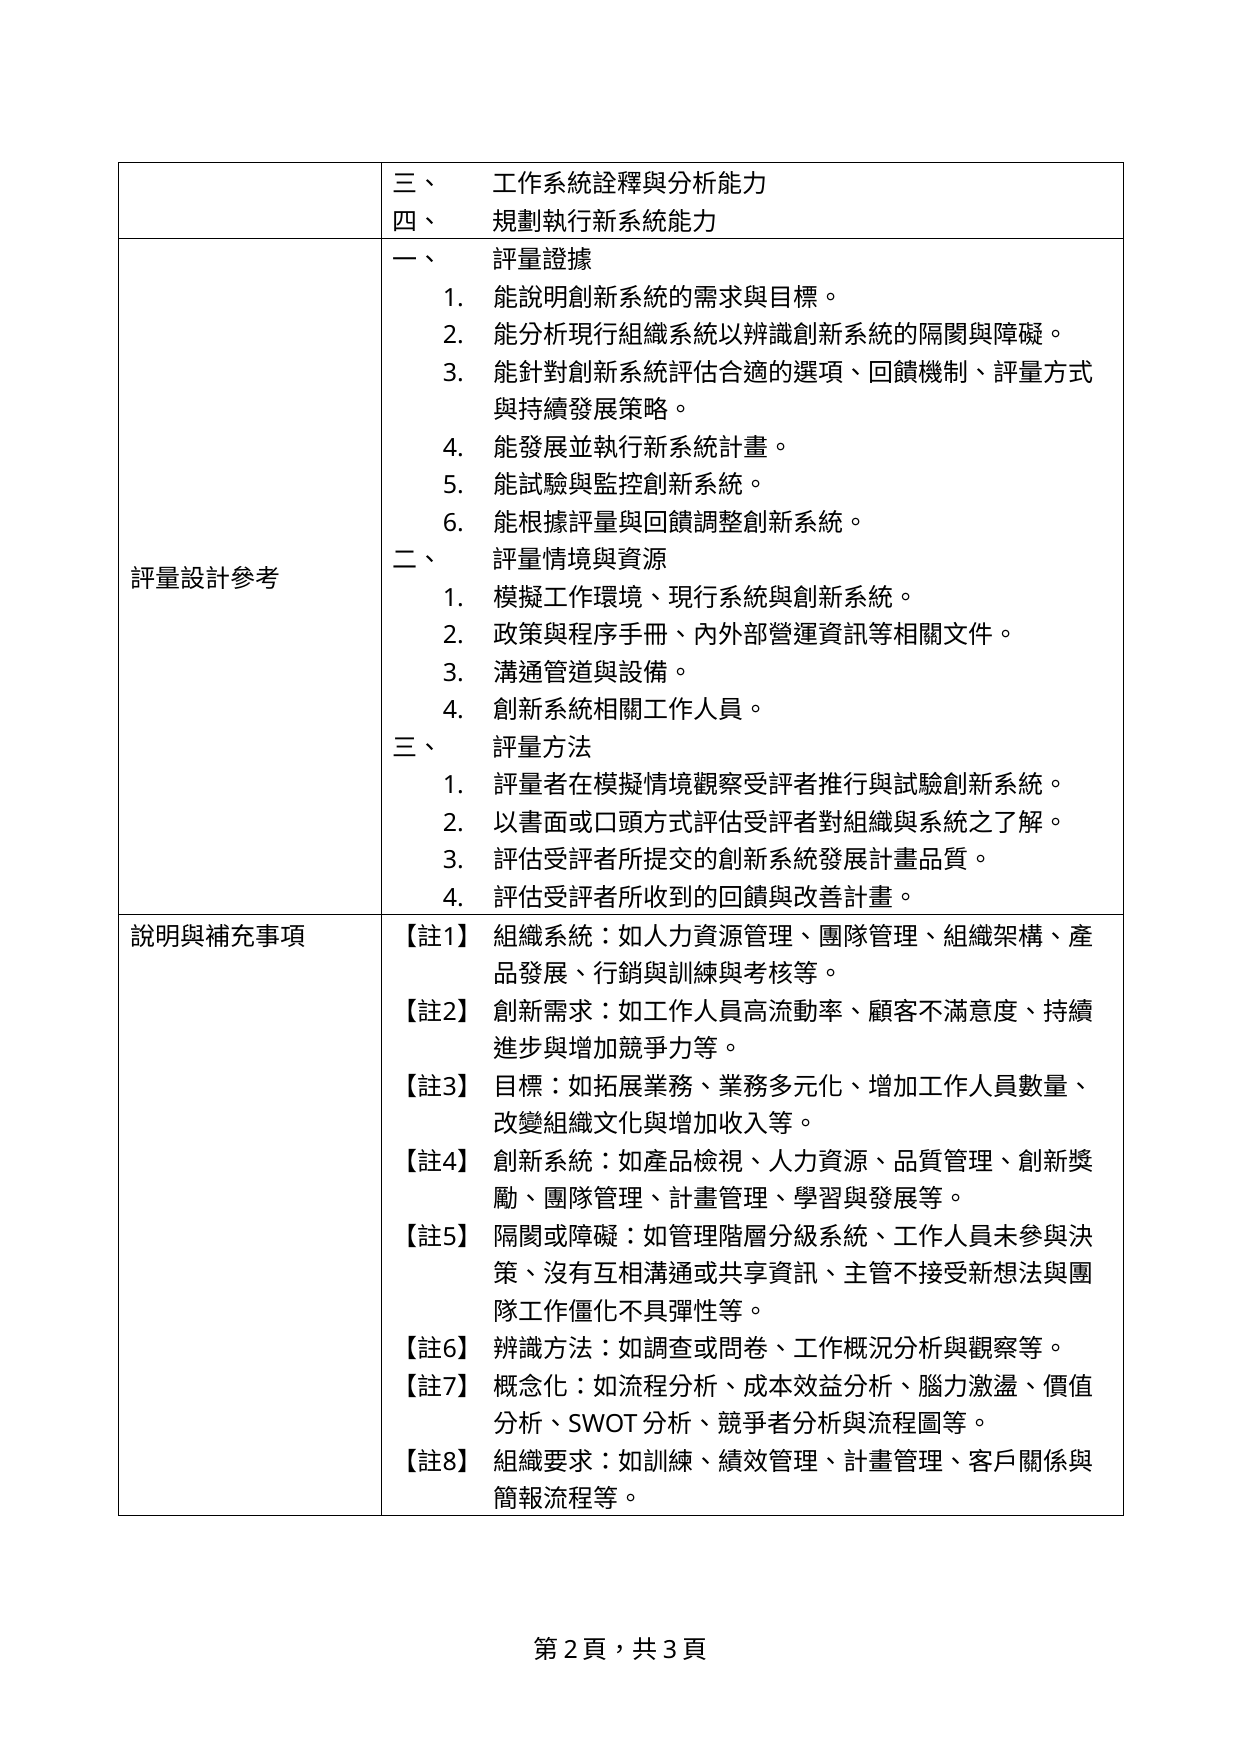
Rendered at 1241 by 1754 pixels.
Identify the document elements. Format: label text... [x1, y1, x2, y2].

table_cell 說明與補充事項 [119, 915, 381, 1515]
table_cell 溝通協調能力 問題解決能力 工作系統詮釋與分析能力 規劃執行新系統能力 [382, 163, 1123, 238]
table_cell [119, 163, 381, 238]
table_cell 評量設計參考 [119, 239, 381, 914]
table_cell 評量證據 能說明創新系統的需求與目標。 能分析現行組織系統以辨識創新系統的隔閡與障礙。 能針對創新系統評估合適的選項、回饋機制、評量方式與持續發展策略。 能發展並執行新系統計畫。 能試驗與監控創新系統。 能根據評量與回饋調整創新系統。 評量情境與資源 模擬工作環境、現行系統與創新系統。 政策與程序手冊、內外部營運資訊等相關文件。 溝通管道與設備。 創新系統相關工作人員。 評量方法 評量者在模擬情境觀察受評者推行與試驗創新系統。 以書面或口頭方式評估受評者對組織與系統之了解。 評估受評者所提交的創新系統發展計畫品質。 評估受評者所收到的回饋與改善計畫。 [382, 239, 1123, 914]
table_cell 組織系統：如人力資源管理、團隊管理、組織架構、產品發展、行銷與訓練與考核等。 創新需求：如工作人員高流動率、顧客不滿意度、持續進步與增加競爭力等。 目標：如拓展業務、業務多元化、增加工作人員數量、改變組織文化與增加收入等。 創新系統：如產品檢視、人力資源、品質管理、創新獎勵、團隊管理、計畫管理、學習與發展等。 隔閡或障礙：如管理階層分級系統、工作人員未參與決策、沒有互相溝通或共享資訊、主管不接受新想法與團隊工作僵化不具彈性等。 辨識方法：如調查或問卷、工作概況分析與觀察等。 概念化：如流程分析、成本效益分析、腦力激盪、價值分析、SWOT分析、競爭者分析與流程圖等。 組織要求：如訓練、績效管理、計畫管理、客戶關係與簡報流程等。 資源：如人、材料、設備與科技、預算與時間等。 諮詢：如訪問、會議、電子郵件與備忘錄等。 學習與發展：如正式訓練或教育、非正式學習、教授與指導、工作輪替、研討會與線上學習等。 回饋：如口語、書面、簡報與會議等。 檢視：如系統執行、客戶與最終使用者需求、財務要求與資源要求等。 [382, 915, 1123, 1515]
